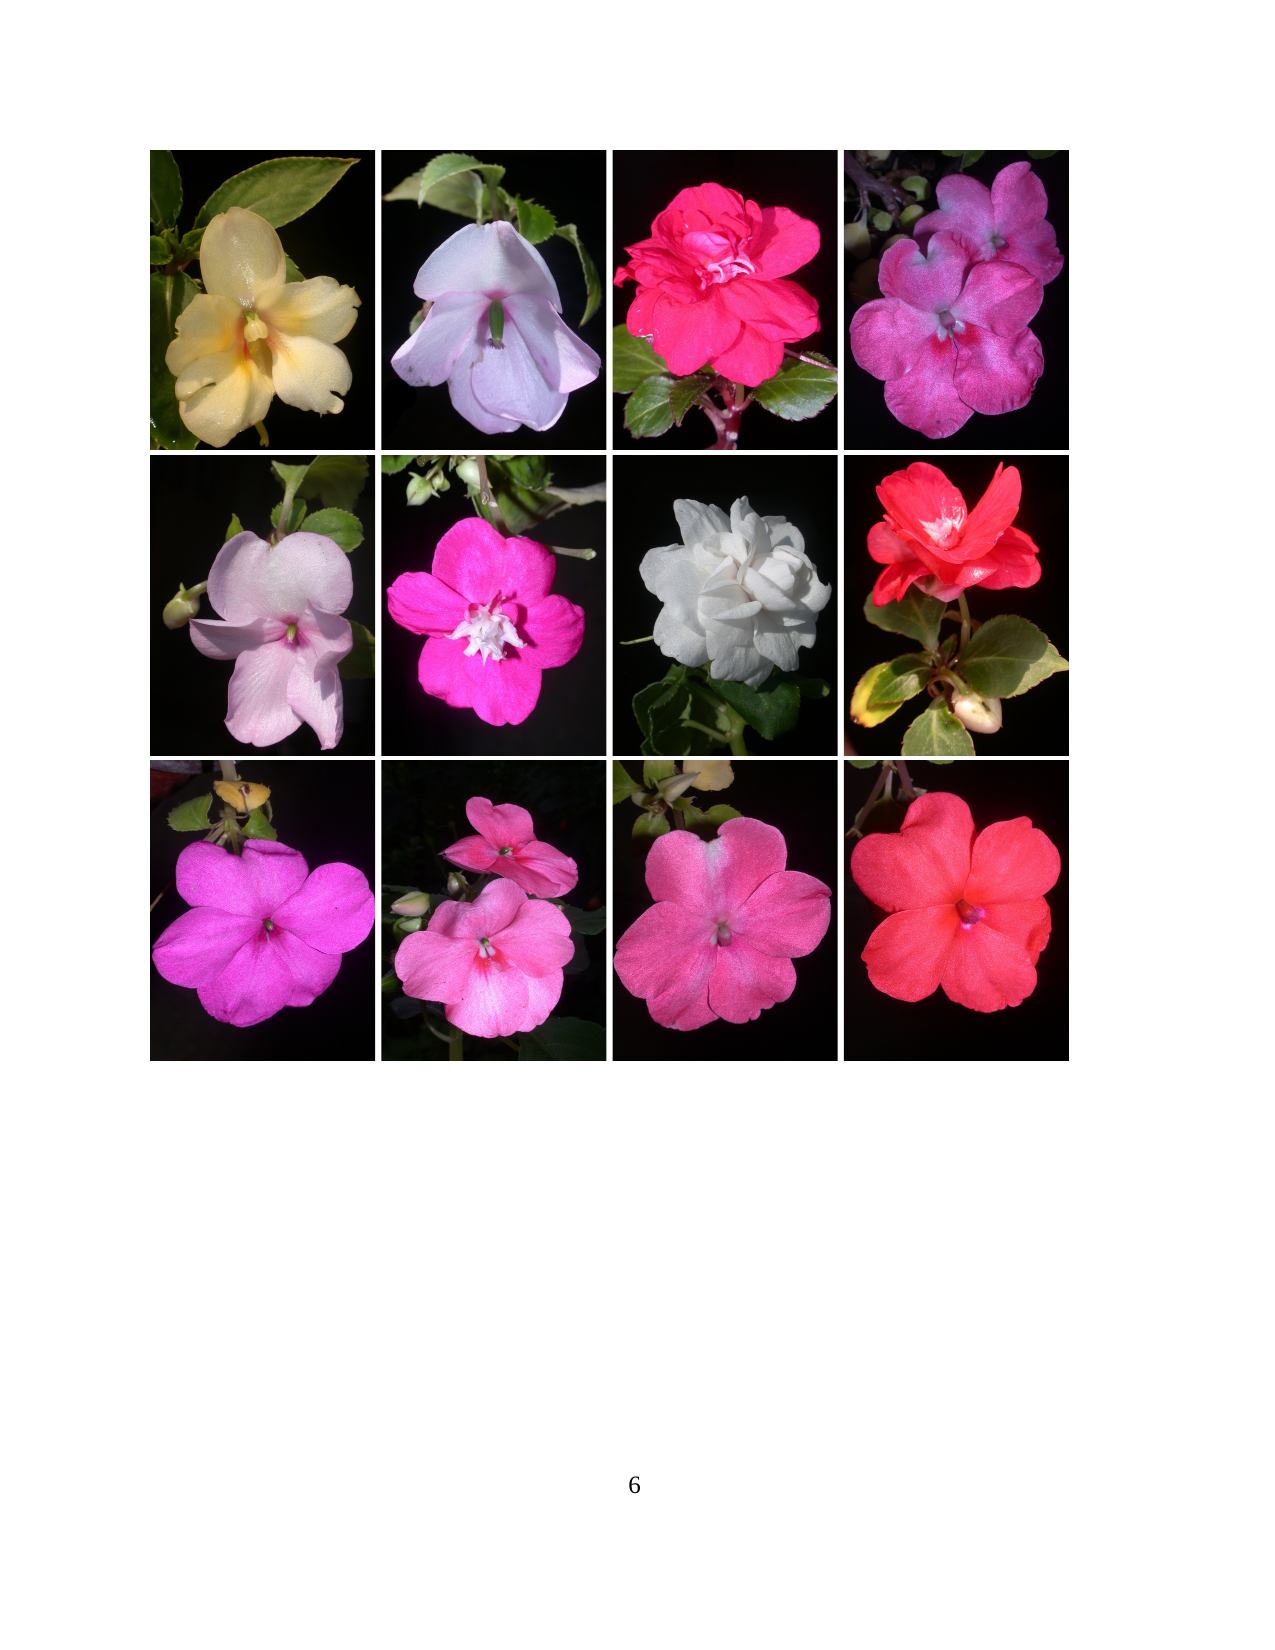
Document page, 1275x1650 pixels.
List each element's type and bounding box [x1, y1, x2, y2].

picture [612, 760, 838, 1061]
picture [381, 150, 607, 450]
picture [381, 760, 607, 1061]
picture [843, 150, 1069, 450]
picture [843, 760, 1069, 1061]
picture [381, 455, 607, 756]
picture [843, 455, 1069, 756]
picture [612, 150, 838, 450]
picture [150, 760, 375, 1061]
picture [150, 150, 375, 450]
picture [612, 455, 838, 756]
picture [150, 455, 375, 756]
